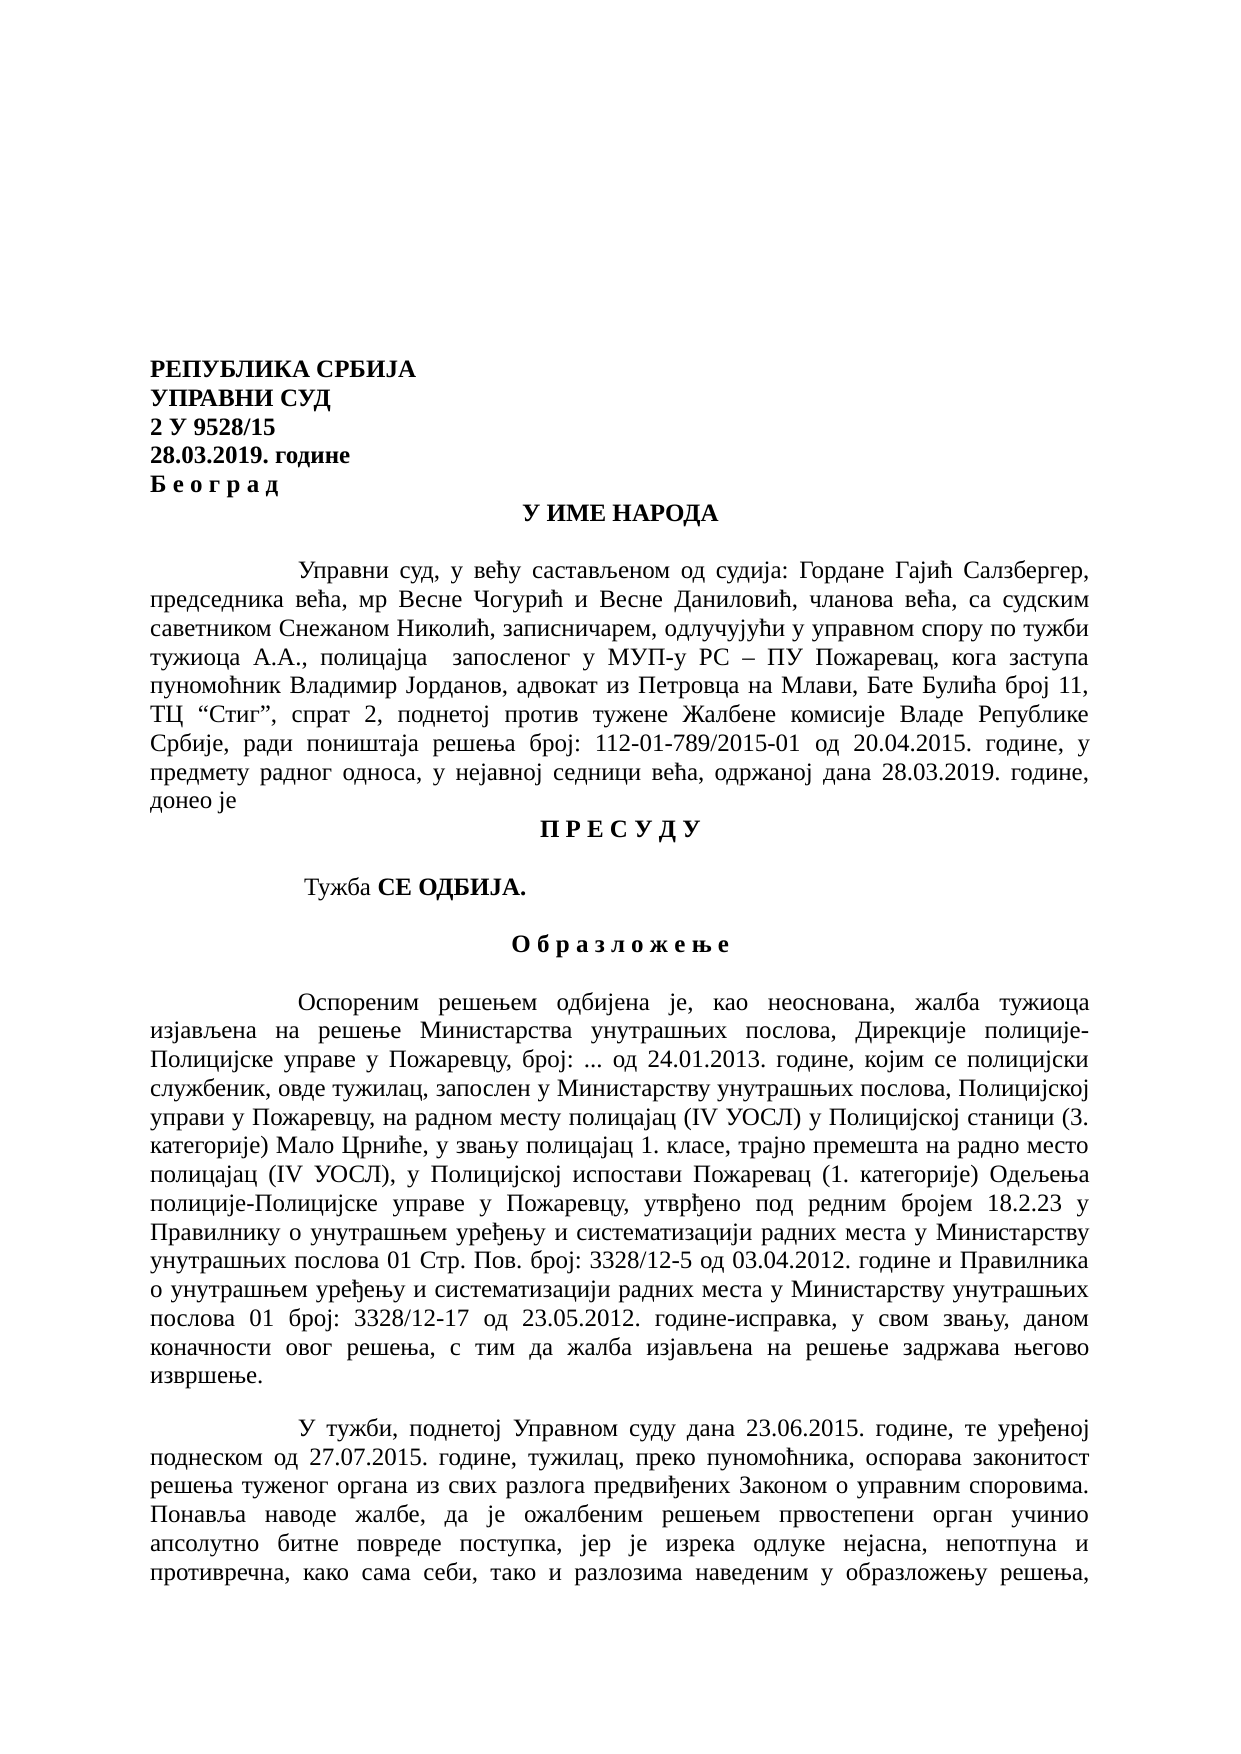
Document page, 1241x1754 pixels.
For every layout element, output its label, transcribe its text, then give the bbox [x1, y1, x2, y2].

text УПРАВНИ СУД [150, 383, 1090, 412]
text Б е о г р а д [150, 469, 1090, 498]
text Тужба СЕ ОДБИЈА. [150, 872, 1090, 900]
text Управни суд, у већу састављеном од судија: Гордане Гајић Салзбергер, председника већа, мр Весне Чогурић и Весне Даниловић, чланова већа, са судским саветником Снежаном Николић, записничарем, oдлучујући у управном спору по тужби тужиоца А.А., полицајца запосленог у МУП-у РС – ПУ Пожаревац, кога заступа пуномоћник Владимир Јорданов, адвокат из Петровца на Млави, Бате Булића број 11, ТЦ “Стиг”, спрат 2, поднетој против тужене Жалбене комисије Владе Републике Србије, ради поништаја решења број: 112-01-789/2015-01 од 20.04.2015. године, у предмету радног односа, у нејавној седници већа, одржаној дана 28.03.2019. године, донео је [150, 555, 1090, 814]
text Оспореним решењем одбијена је, као неоснована, жалба тужиоца изјављена на решење Министарства унутрашњих послова, Дирекције полиције- Полицијске управе у Пожаревцу, број: ... од 24.01.2013. године, којим се полицијски службеник, овде тужилац, запослен у Министарству унутрашњих послова, Полицијској управи у Пожаревцу, на радном месту полицајац (IV УОСЛ) у Полицијској станици (3. категорије) Мало Црниће, у звању полицајац 1. класе, трајно премешта на радно место полицајац (IV УОСЛ), у Полицијској испостави Пожаревац (1. категорије) Одељења полиције-Полицијске управе у Пожаревцу, утврђено под редним бројем 18.2.23 у Правилнику о унутрашњем уређењу и систематизацији радних места у Министарству унутрашњих послова 01 Стр. Пов. број: 3328/12-5 од 03.04.2012. године и Правилника о унутрашњем уређењу и систематизацији радних места у Министарству унутрашњих послова 01 број: 3328/12-17 од 23.05.2012. године-исправка, у свом звању, даном коначности овог решења, с тим да жалба изјављена на решење задржава његово извршење. [150, 987, 1090, 1389]
text О б р а з л о ж е њ е [150, 929, 1090, 958]
text 2 У 9528/15 [150, 412, 1090, 440]
text П Р Е С У Д У [150, 814, 1090, 843]
text У ИМЕ НАРОДА [150, 498, 1090, 527]
text У тужби, поднетој Управном суду дана 23.06.2015. године, те уређеној поднеском од 27.07.2015. године, тужилац, преко пуномоћника, оспорава законитост решења туженог органа из свих разлога предвиђених Законом о управним споровима. Понавља наводе жалбе, да је ожалбеним решењем првостепени орган учинио апсолутно битне повреде поступка, јер је изрека одлуке нејасна, непотпуна и противречна, како сама себи, тако и разлозима наведеним у образложењу решења, [150, 1413, 1090, 1585]
text 28.03.2019. године [150, 440, 1090, 469]
text РЕПУБЛИКА СРБИЈА [150, 148, 1090, 383]
